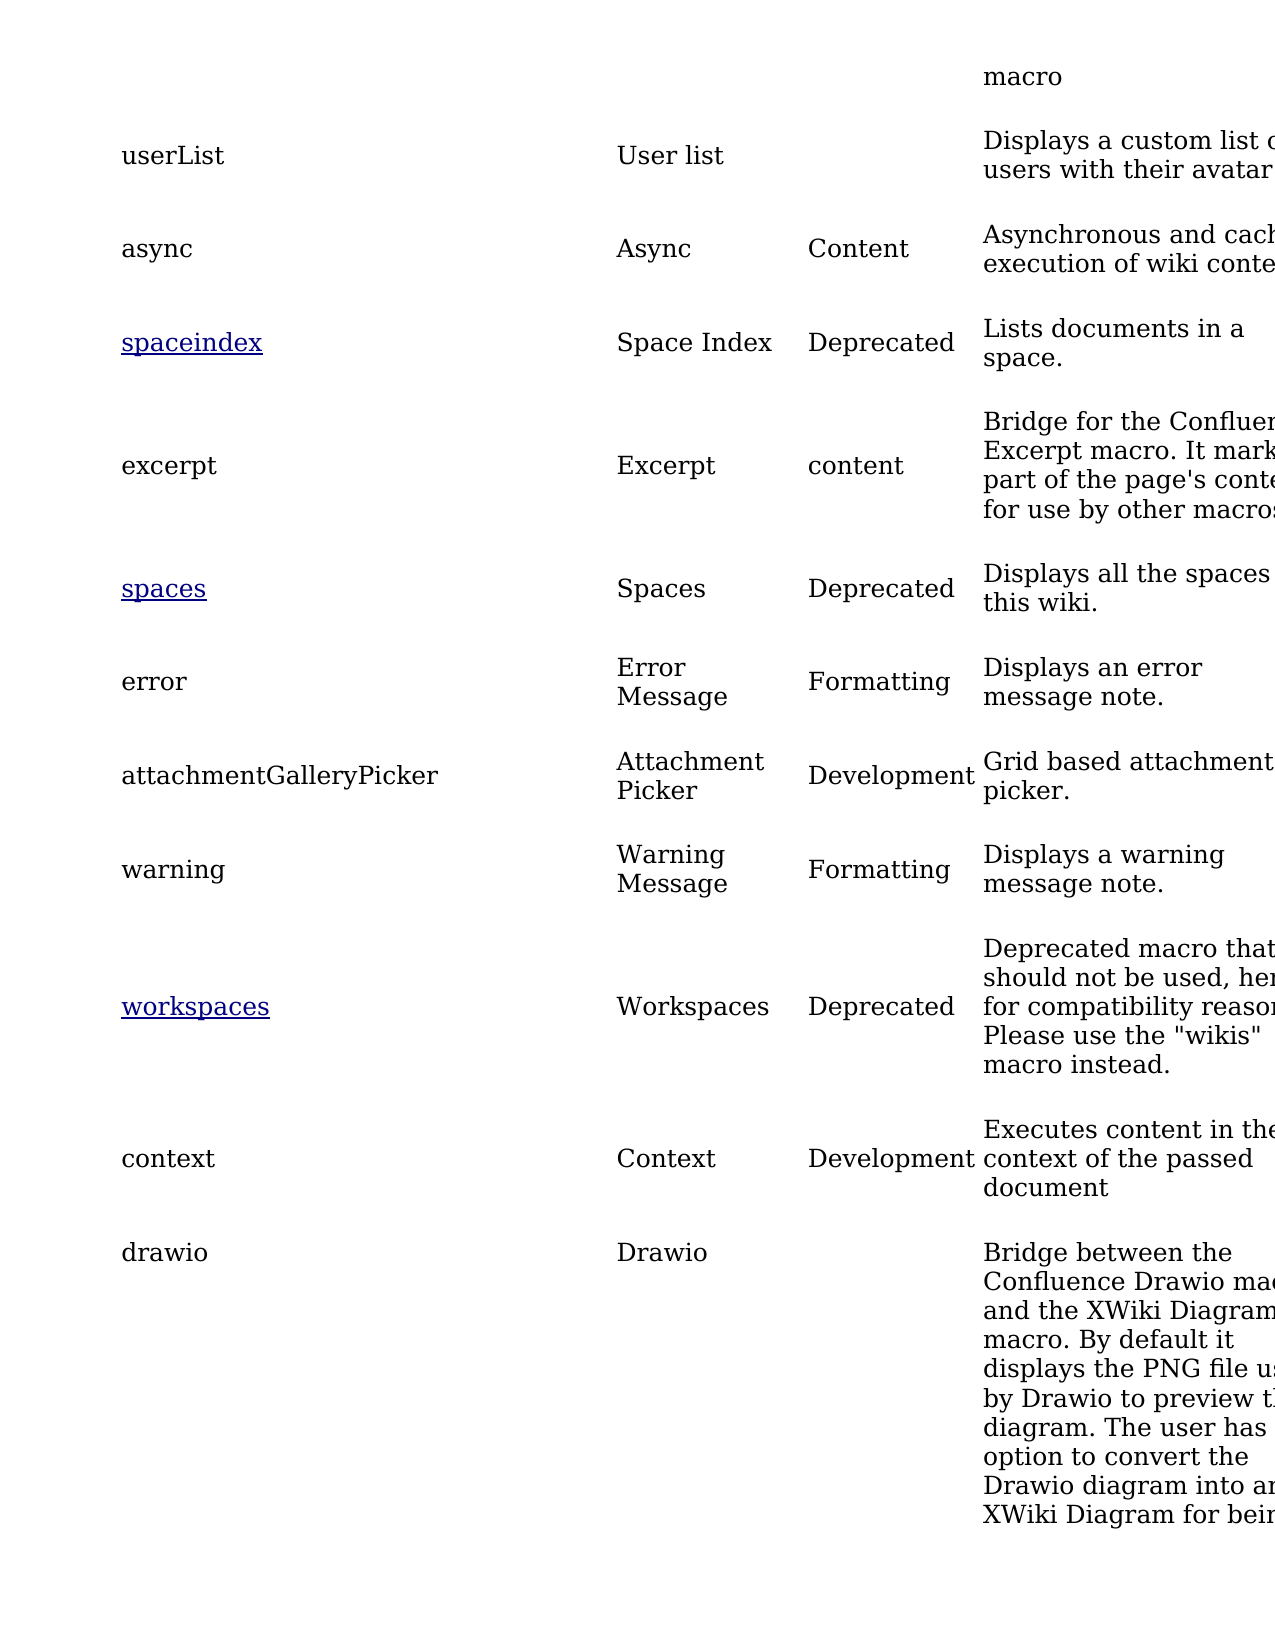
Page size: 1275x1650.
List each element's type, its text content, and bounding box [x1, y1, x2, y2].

table_cell Error Message [614, 650, 805, 744]
table_cell [118, 59, 613, 123]
table_cell Displays a custom list of users with their avatar [980, 124, 1275, 217]
table_cell Asynchronous and cached execution of wiki content. [980, 217, 1275, 311]
table_cell Displays a warning message note. [980, 838, 1275, 931]
table_cell Executes content in the context of the passed document [980, 1112, 1275, 1235]
table_cell Deprecated macro that should not be used, here for compatibility reason. Please use the "wikis" macro instead. [980, 931, 1275, 1112]
table_cell Workspaces [614, 931, 805, 1112]
table_cell spaceindex [118, 311, 613, 404]
table_cell [614, 59, 805, 123]
table_cell Development [805, 744, 980, 837]
table_cell workspaces [118, 931, 613, 1112]
table_cell User list [614, 124, 805, 217]
table_cell warning [118, 838, 613, 931]
table_cell Drawio [614, 1235, 805, 1532]
table_cell error [118, 650, 613, 744]
table_cell Formatting [805, 650, 980, 744]
table_cell Async [614, 217, 805, 311]
table_cell [805, 59, 980, 123]
table_cell Displays all the spaces in this wiki. [980, 556, 1275, 650]
table_cell Excerpt [614, 405, 805, 556]
table_cell spaces [118, 556, 613, 650]
table_cell Grid based attachment picker. [980, 744, 1275, 837]
table_cell [805, 1235, 980, 1532]
table_cell Context [614, 1112, 805, 1235]
table_cell Displays an error message note. [980, 650, 1275, 744]
table_cell Bridge for the Confluence Excerpt macro. It marks part of the page's content for use by other macros. [980, 405, 1275, 556]
table_cell context [118, 1112, 613, 1235]
table_cell Deprecated [805, 311, 980, 404]
table_cell Spaces [614, 556, 805, 650]
table_cell excerpt [118, 405, 613, 556]
table_cell userList [118, 124, 613, 217]
table_cell Deprecated [805, 931, 980, 1112]
table_cell Lists documents in a space. [980, 311, 1275, 404]
table_cell drawio [118, 1235, 613, 1532]
table_cell Space Index [614, 311, 805, 404]
table_cell Attachment Picker [614, 744, 805, 837]
table_cell Content [805, 217, 980, 311]
table_cell async [118, 217, 613, 311]
table_cell Bridge between the Confluence Drawio macro and the XWiki Diagram macro. By default it displays the PNG file used by Drawio to preview the diagram. The user has the option to convert the Drawio diagram into an XWiki Diagram for being able to modify it. [980, 1235, 1275, 1532]
table_cell content [805, 405, 980, 556]
table_cell Confluence Anchor macro bridge to the XWiki Id macro [980, 59, 1275, 123]
table_cell attachmentGalleryPicker [118, 744, 613, 837]
table_cell Deprecated [805, 556, 980, 650]
table_cell Warning Message [614, 838, 805, 931]
table_cell [805, 124, 980, 217]
table_cell Development [805, 1112, 980, 1235]
table_cell Formatting [805, 838, 980, 931]
